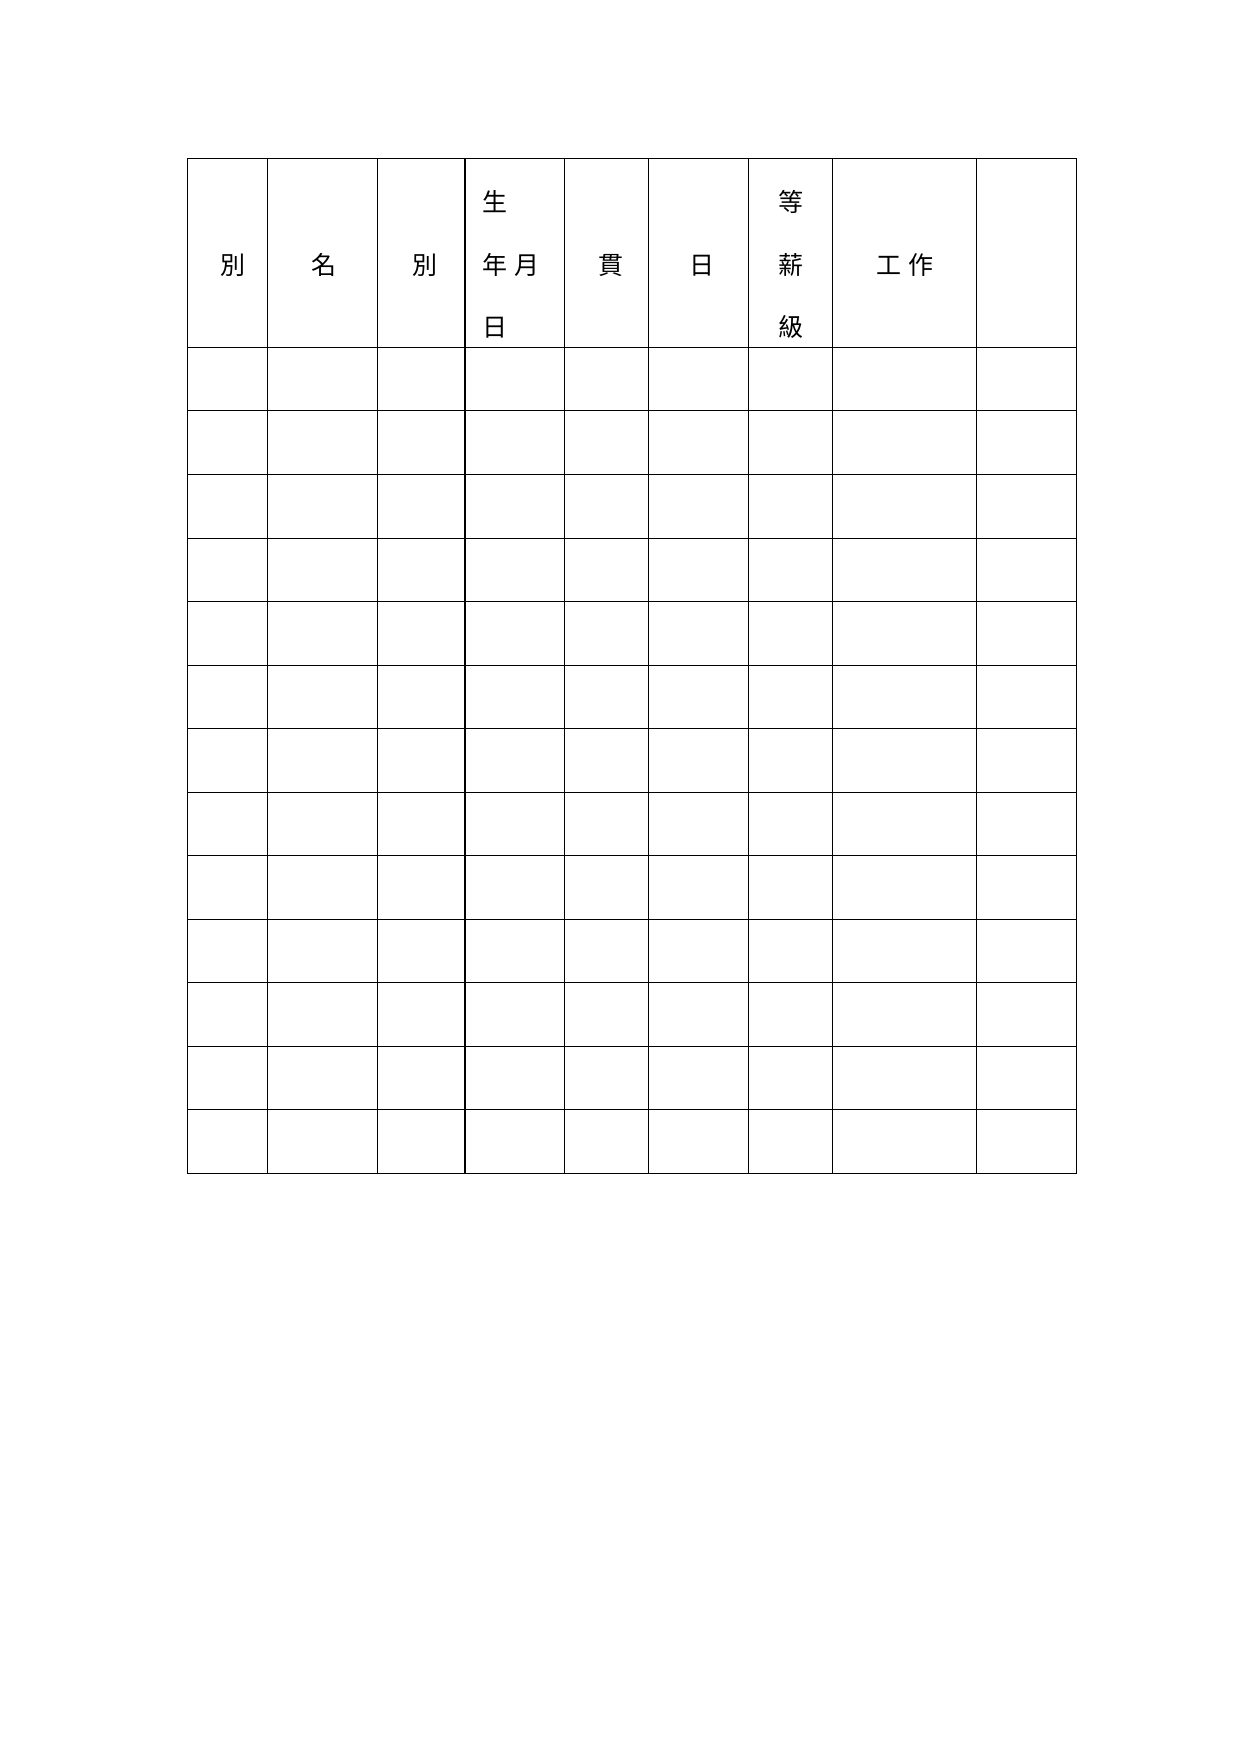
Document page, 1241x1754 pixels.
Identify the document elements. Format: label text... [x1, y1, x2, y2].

table_cell [977, 920, 1076, 982]
table_cell [649, 348, 748, 410]
table_header [977, 159, 1076, 347]
table_cell [268, 539, 377, 601]
table_cell [749, 348, 832, 410]
table_cell [466, 1110, 564, 1173]
table_cell [188, 666, 267, 728]
table_cell [466, 856, 564, 919]
table_cell [565, 602, 648, 664]
table_cell [188, 602, 267, 664]
table_cell [749, 602, 832, 664]
table_cell [833, 920, 976, 982]
table_cell [833, 856, 976, 919]
table_cell [268, 475, 377, 537]
table_cell [466, 793, 564, 855]
table_header 名 [268, 159, 377, 347]
table_cell [749, 793, 832, 855]
table_cell [268, 666, 377, 728]
table_cell [466, 920, 564, 982]
table_cell [378, 856, 464, 919]
table_cell [977, 1047, 1076, 1109]
table_cell [378, 729, 464, 792]
table_cell [565, 729, 648, 792]
table_cell [649, 666, 748, 728]
table_cell [565, 411, 648, 474]
table_cell [565, 1110, 648, 1173]
table_header 等 薪級 [749, 159, 832, 347]
table_cell [977, 411, 1076, 474]
table_cell [749, 539, 832, 601]
table_header 生 年月日 [466, 159, 564, 347]
table_cell [188, 983, 267, 1046]
table_cell [466, 539, 564, 601]
table_cell [466, 411, 564, 474]
table_cell [977, 475, 1076, 537]
table_cell [378, 1047, 464, 1109]
table_cell [378, 793, 464, 855]
table_cell [749, 411, 832, 474]
table_cell [749, 666, 832, 728]
table_cell [833, 602, 976, 664]
table_cell [833, 793, 976, 855]
table_cell [749, 856, 832, 919]
table_cell [749, 920, 832, 982]
table_cell [565, 793, 648, 855]
table_cell [649, 1110, 748, 1173]
table_cell [649, 920, 748, 982]
table_cell [466, 983, 564, 1046]
table_cell [649, 411, 748, 474]
table_header 別 [378, 159, 464, 347]
table_cell [833, 348, 976, 410]
table_cell [977, 602, 1076, 664]
table_cell [268, 348, 377, 410]
table_cell [977, 983, 1076, 1046]
table_cell [268, 920, 377, 982]
table_cell [188, 348, 267, 410]
table_cell [649, 983, 748, 1046]
table_cell [565, 856, 648, 919]
table_cell [188, 793, 267, 855]
table_cell [977, 666, 1076, 728]
table_cell [378, 539, 464, 601]
table_cell [565, 539, 648, 601]
table_cell [268, 856, 377, 919]
table_cell [833, 1110, 976, 1173]
table_cell [977, 729, 1076, 792]
table_cell [977, 348, 1076, 410]
table_cell [833, 666, 976, 728]
table_cell [466, 348, 564, 410]
table_cell [188, 1110, 267, 1173]
table_cell [188, 539, 267, 601]
table_cell [649, 602, 748, 664]
table_cell [833, 729, 976, 792]
table_cell [188, 1047, 267, 1109]
table_cell [977, 793, 1076, 855]
table_cell [565, 1047, 648, 1109]
table_cell [833, 411, 976, 474]
table_cell [188, 475, 267, 537]
table_cell [378, 348, 464, 410]
table_cell [749, 983, 832, 1046]
table_cell [565, 983, 648, 1046]
table_cell [749, 475, 832, 537]
table_cell [466, 666, 564, 728]
table_cell [466, 729, 564, 792]
table_cell [649, 539, 748, 601]
table_cell [649, 1047, 748, 1109]
table_cell [466, 475, 564, 537]
table_cell [565, 348, 648, 410]
table_cell [378, 475, 464, 537]
table_cell [378, 666, 464, 728]
table_header 別 [188, 159, 267, 347]
table_cell [833, 983, 976, 1046]
table_cell [188, 411, 267, 474]
table_cell [977, 539, 1076, 601]
table_cell [378, 983, 464, 1046]
table_cell [833, 475, 976, 537]
table_cell [466, 602, 564, 664]
table_cell [565, 666, 648, 728]
table_cell [188, 920, 267, 982]
table_cell [268, 793, 377, 855]
table_cell [188, 729, 267, 792]
table_cell [268, 1047, 377, 1109]
table_cell [749, 1110, 832, 1173]
table_cell [378, 1110, 464, 1173]
table_cell [565, 920, 648, 982]
table_cell [188, 856, 267, 919]
table_cell [565, 475, 648, 537]
table_cell [749, 1047, 832, 1109]
table_cell [649, 793, 748, 855]
table_cell [977, 856, 1076, 919]
table_cell [649, 856, 748, 919]
table_cell [268, 729, 377, 792]
table_cell [649, 729, 748, 792]
table_header 貫 [565, 159, 648, 347]
table_cell [649, 475, 748, 537]
table_cell [749, 729, 832, 792]
table_header 日 [649, 159, 748, 347]
table_cell [268, 983, 377, 1046]
table_cell [378, 602, 464, 664]
table_cell [833, 1047, 976, 1109]
table_cell [268, 411, 377, 474]
table_cell [466, 1047, 564, 1109]
table_cell [378, 411, 464, 474]
table_cell [268, 1110, 377, 1173]
table_cell [378, 920, 464, 982]
table_cell [833, 539, 976, 601]
table_header 工作 [833, 159, 976, 347]
table_cell [268, 602, 377, 664]
table_cell [977, 1110, 1076, 1173]
